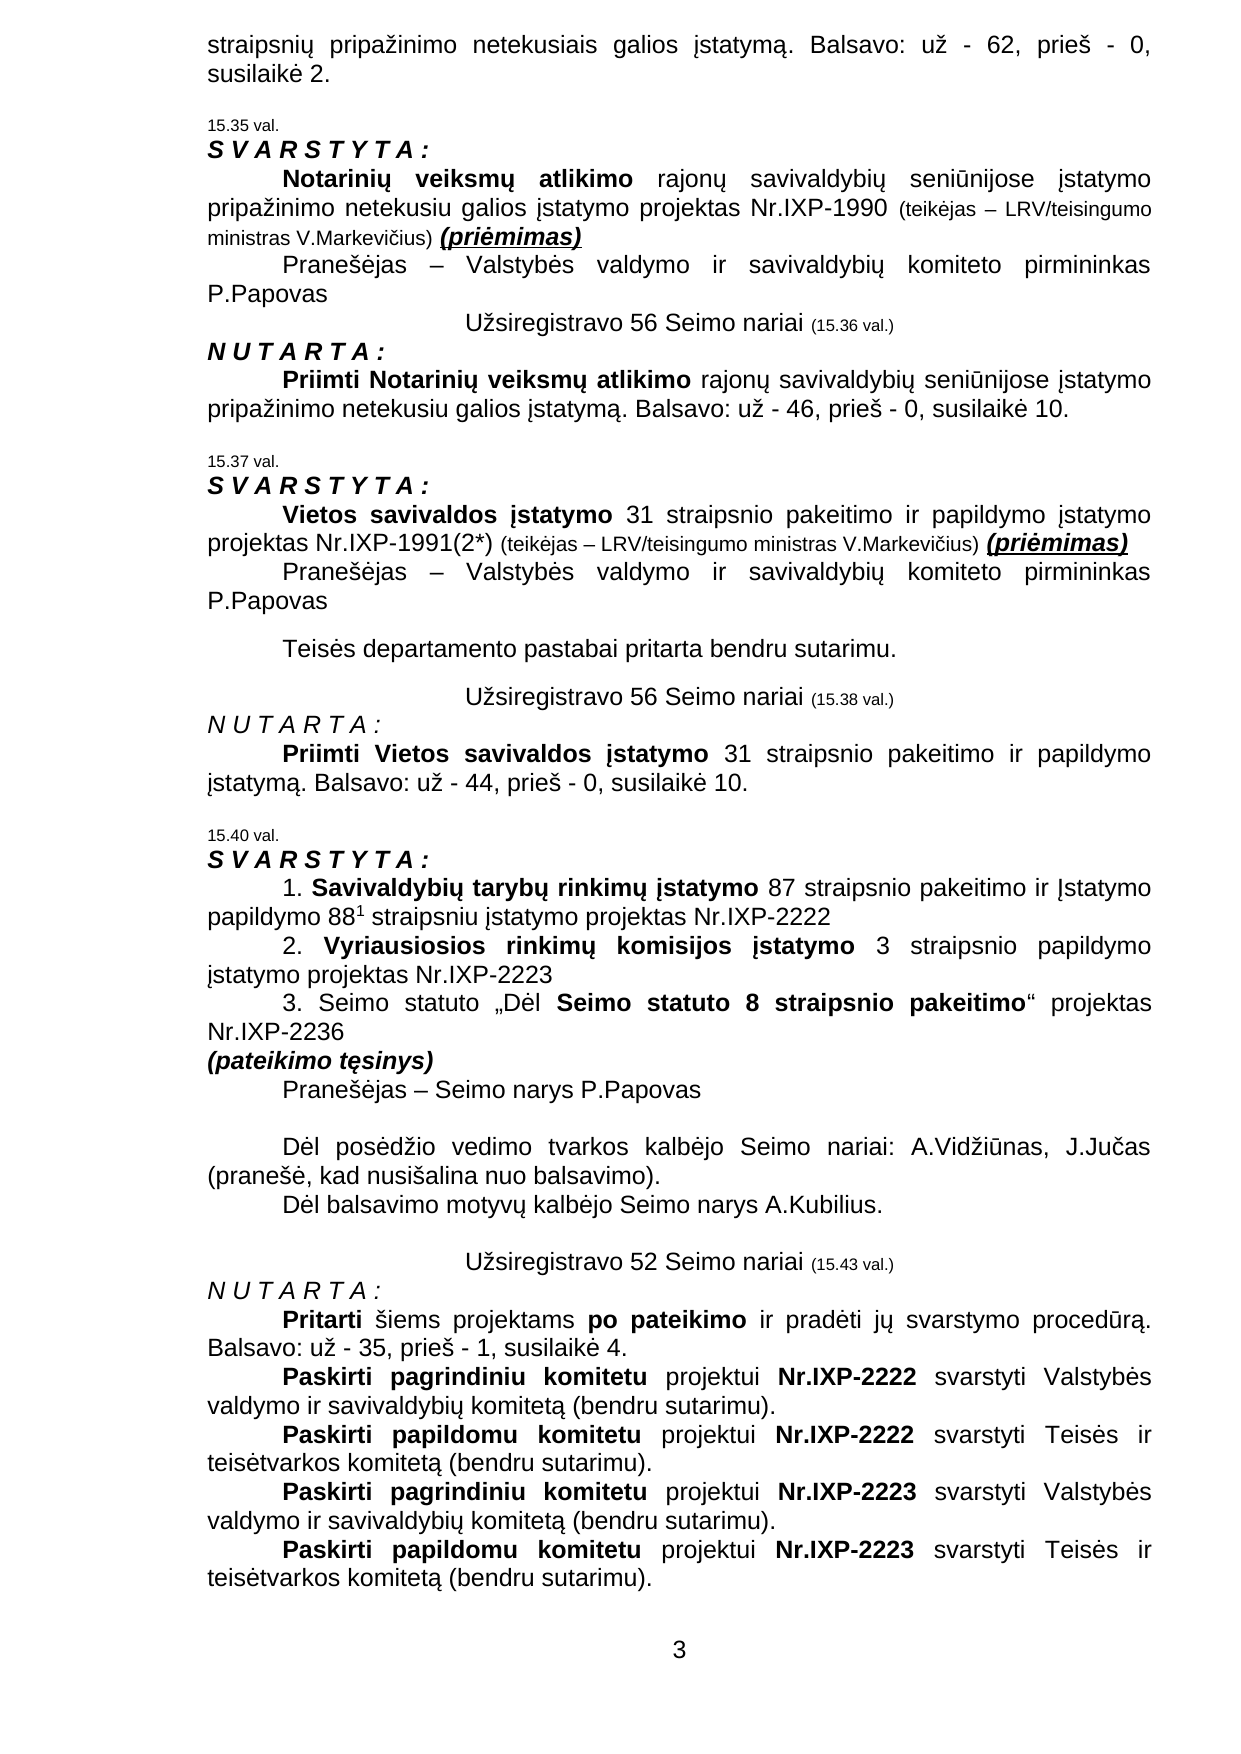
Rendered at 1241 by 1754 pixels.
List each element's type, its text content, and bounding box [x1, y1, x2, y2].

text S V A R S T Y T A : [207, 844, 1152, 873]
text Notarinių veiksmų atlikimo rajonų savivaldybių seniūnijose įstatymo pripažinimo netekusiu galios įstatymo projektas Nr.IXP-1990 (teikėjas – LRV/teisingumo ministras V.Markevičius) (priėmimas) [207, 164, 1152, 250]
text 15.35 val. [207, 116, 1152, 135]
text Paskirti papildomu komitetu projektui Nr.IXP-2222 svarstyti Teisės ir teisėtvarkos komitetą (bendru sutarimu). [207, 1419, 1152, 1477]
text Teisės departamento pastabai pritarta bendru sutarimu. [207, 634, 1152, 662]
text 1. Savivaldybių tarybų rinkimų įstatymo 87 straipsnio pakeitimo ir Įstatymo papildymo 881 straipsniu įstatymo projektas Nr.IXP-2222 [207, 873, 1152, 931]
text Užsiregistravo 56 Seimo nariai (15.38 val.) [207, 682, 1152, 710]
text 3. Seimo statuto „Dėl Seimo statuto 8 straipsnio pakeitimo“ projektas Nr.IXP-2236 [207, 988, 1152, 1046]
text S V A R S T Y T A : [207, 471, 1152, 499]
text Užsiregistravo 52 Seimo nariai (15.43 val.) [207, 1247, 1152, 1276]
text (pateikimo tęsinys) [207, 1046, 1152, 1074]
text 15.37 val. [207, 452, 1152, 471]
text Vietos savivaldos įstatymo 31 straipsnio pakeitimo ir papildymo įstatymo projektas Nr.IXP-1991(2*) (teikėjas – LRV/teisingumo ministras V.Markevičius) (priėmimas) [207, 499, 1152, 557]
text Paskirti pagrindiniu komitetu projektui Nr.IXP-2223 svarstyti Valstybės valdymo ir savivaldybių komitetą (bendru sutarimu). [207, 1477, 1152, 1534]
text Priimti Vietos savivaldos įstatymo 31 straipsnio pakeitimo ir papildymo įstatymą. Balsavo: už - 44, prieš - 0, susilaikė 10. [207, 739, 1152, 797]
text Pritarti šiems projektams po pateikimo ir pradėti jų svarstymo procedūrą. Balsavo: už - 35, prieš - 1, susilaikė 4. [207, 1304, 1152, 1362]
text Priimti Notarinių veiksmų atlikimo rajonų savivaldybių seniūnijose įstatymo pripažinimo netekusiu galios įstatymą. Balsavo: už - 46, prieš - 0, susilaikė 10. [207, 365, 1152, 423]
text straipsnių pripažinimo netekusiais galios įstatymą. Balsavo: už - 62, prieš - 0, susilaikė 2. [207, 30, 1152, 87]
text N U T A R T A : [207, 710, 1152, 739]
text Užsiregistravo 56 Seimo nariai (15.36 val.) [207, 308, 1152, 337]
text Dėl balsavimo motyvų kalbėjo Seimo narys A.Kubilius. [207, 1189, 1152, 1218]
text Pranešėjas – Seimo narys P.Papovas [207, 1074, 1152, 1103]
text N U T A R T A : [207, 1276, 1152, 1304]
text Dėl posėdžio vedimo tvarkos kalbėjo Seimo nariai: A.Vidžiūnas, J.Jučas (pranešė, kad nusišalina nuo balsavimo). [207, 1132, 1152, 1189]
text Pranešėjas – Valstybės valdymo ir savivaldybių komiteto pirmininkas P.Papovas [207, 250, 1152, 308]
text Paskirti pagrindiniu komitetu projektui Nr.IXP-2222 svarstyti Valstybės valdymo ir savivaldybių komitetą (bendru sutarimu). [207, 1362, 1152, 1419]
text Pranešėjas – Valstybės valdymo ir savivaldybių komiteto pirmininkas P.Papovas [207, 557, 1152, 614]
text 2. Vyriausiosios rinkimų komisijos įstatymo 3 straipsnio papildymo įstatymo projektas Nr.IXP-2223 [207, 931, 1152, 988]
text Paskirti papildomu komitetu projektui Nr.IXP-2223 svarstyti Teisės ir teisėtvarkos komitetą (bendru sutarimu). [207, 1534, 1152, 1592]
text N U T A R T A : [207, 337, 1152, 365]
text S V A R S T Y T A : [207, 135, 1152, 164]
text 15.40 val. [207, 825, 1152, 844]
